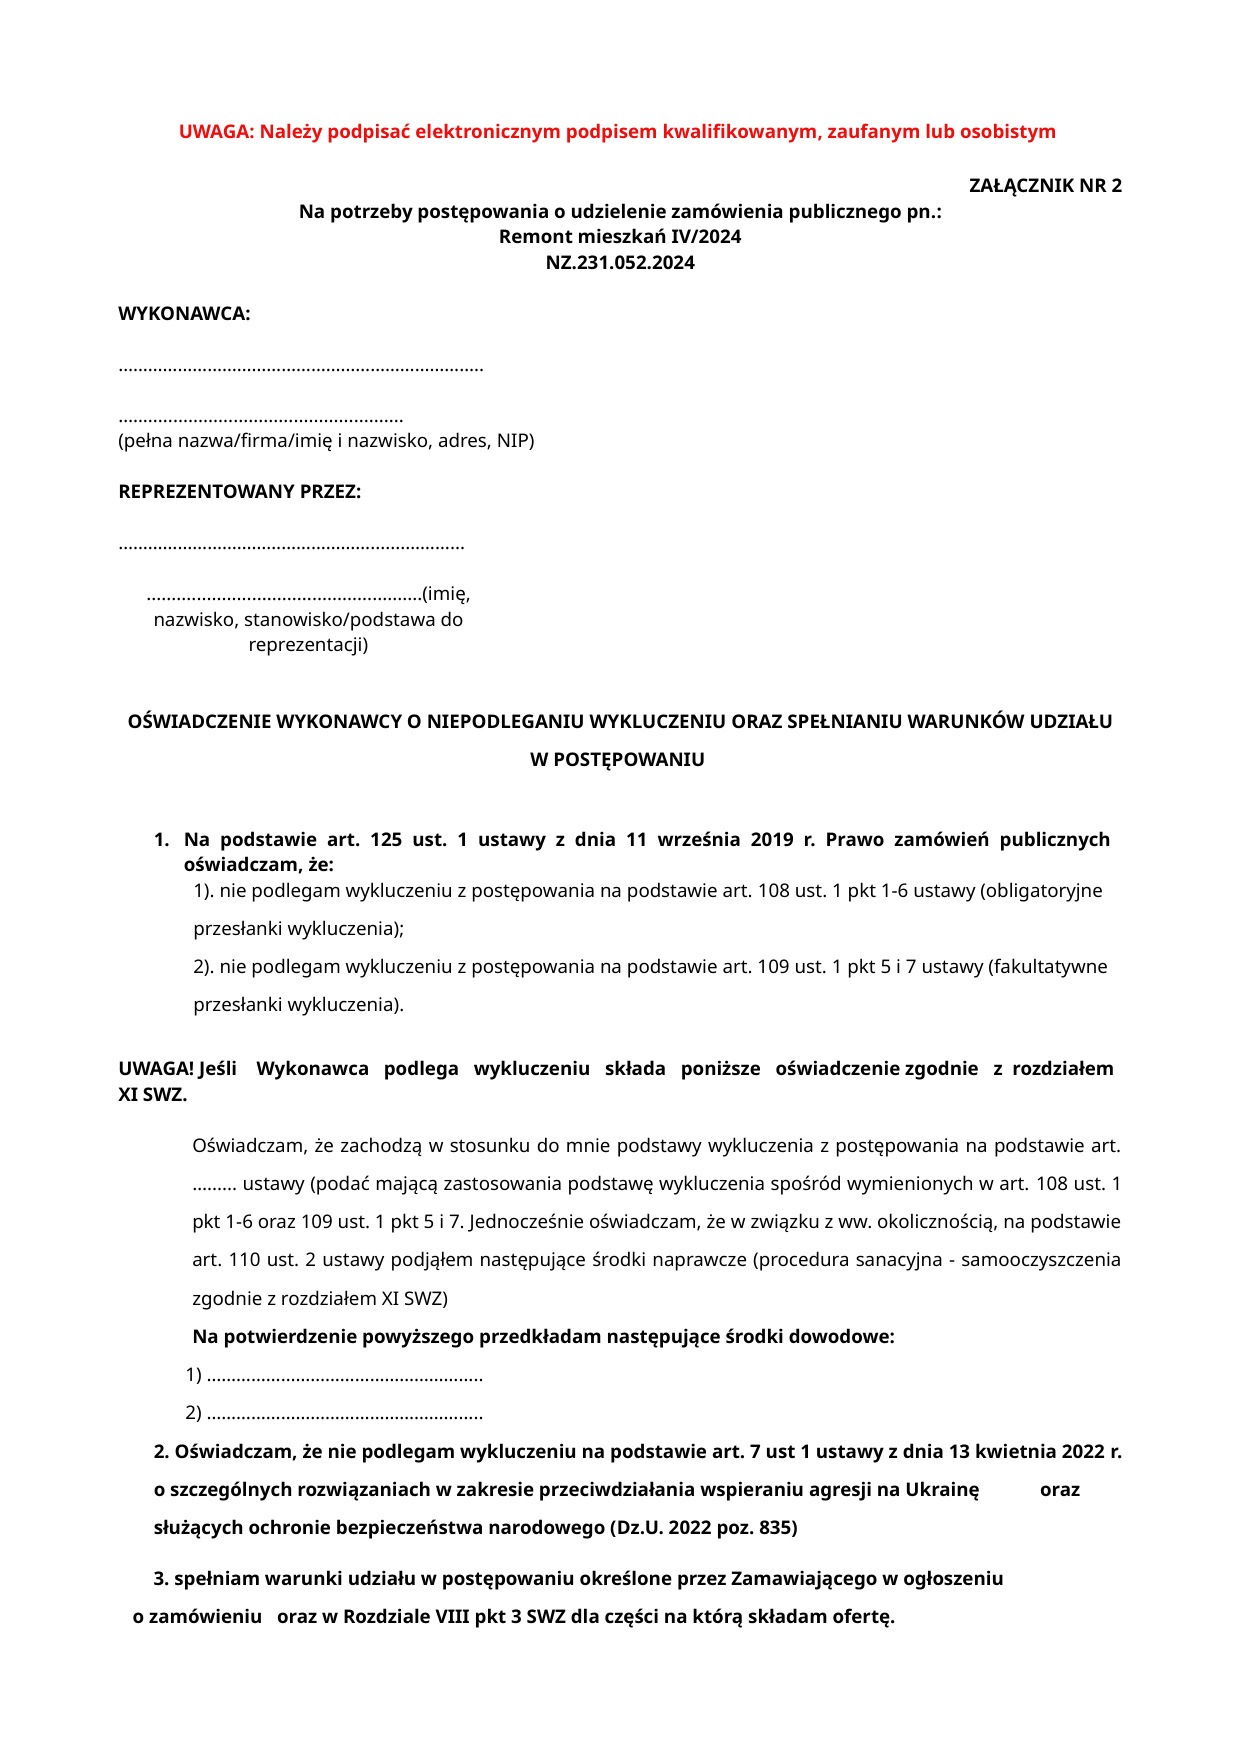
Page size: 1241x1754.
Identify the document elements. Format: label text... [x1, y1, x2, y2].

list 1. Na podstawie art. 125 ust. 1 ustawy z dnia 11 września 2019 r. Prawo zamówień publicznych oświadczam, że: [118, 826, 1122, 877]
text Oświadczam, że zachodzą w stosunku do mnie podstawy wykluczenia z postępowania na podstawie art. …...... ustawy (podać mającą zastosowania podstawę wykluczenia spośród wymienionych w art. 108 ust. 1 pkt 1-6 oraz 109 ust. 1 pkt 5 i 7. Jednocześnie oświadczam, że w związku z ww. okolicznością, na podstawie art. 110 ust. 2 ustawy podjąłem następujące środki naprawcze (procedura sanacyjna - samooczyszczenia zgodnie z rozdziałem XI SWZ) [192, 1132, 1122, 1311]
text Na potwierdzenie powyższego przedkładam następujące środki dowodowe: [118, 1323, 1122, 1349]
list 1). nie podlegam wykluczeniu z postępowania na podstawie art. 108 ust. 1 pkt 1-6 ustawy (obligatoryjne przesłanki wykluczenia); [156, 877, 1122, 941]
text Na potrzeby postępowania o udzielenie zamówienia publicznego pn.: [118, 198, 1122, 223]
text OŚWIADCZENIE WYKONAWCY O NIEPODLEGANIU WYKLUCZENIU ORAZ SPEŁNIANIU WARUNKÓW UDZIAŁU W POSTĘPOWANIU [118, 708, 1122, 772]
list 3. spełniam warunki udziału w postępowaniu określone przez Zamawiającego w ogłoszeniu o zamówieniu oraz w Rozdziale VIII pkt 3 SWZ dla części na którą składam ofertę. [118, 1565, 1122, 1629]
text Remont mieszkań IV/2024 [118, 223, 1122, 249]
text WYKONAWCA: [118, 300, 1122, 326]
text NZ.231.052.2024 [118, 249, 1122, 274]
text ZAŁĄCZNIK NR 2 [118, 172, 1122, 198]
text UWAGA: Należy podpisać elektronicznym podpisem kwalifikowanym, zaufanym lub osobistym [118, 118, 1122, 172]
text REPREZENTOWANY PRZEZ: [118, 479, 1122, 504]
text 2) ……………………………………………….. [118, 1400, 1119, 1425]
list 2). nie podlegam wykluczeniu z postępowania na podstawie art. 109 ust. 1 pkt 5 i 7 ustawy (fakultatywne przesłanki wykluczenia). [156, 953, 1122, 1017]
text …………………………………………….......………... [118, 530, 498, 555]
text ……................................................... [118, 402, 502, 428]
text UWAGA! Jeśli Wykonawca podlega wykluczeniu składa poniższe oświadczenie zgodnie z rozdziałem XI SWZ. [118, 1056, 1122, 1107]
list 2. Oświadczam, że nie podlegam wykluczeniu na podstawie art. 7 ust 1 ustawy z dnia 13 kwietnia 2022 r. o szczególnych rozwiązaniach w zakresie przeciwdziałania wspieraniu agresji na Ukrainę oraz służących ochronie bezpieczeństwa narodowego (Dz.U. 2022 poz. 835) [118, 1438, 1122, 1540]
text (pełna nazwa/firma/imię i nazwisko, adres, NIP) [118, 428, 558, 453]
text ……………………………………………………………….. [118, 351, 502, 377]
text .......................................................(imię, nazwisko, stanowisko/podstawa do reprezentacji) [118, 581, 498, 657]
text 1) ……………………………………………….. [118, 1361, 1119, 1387]
